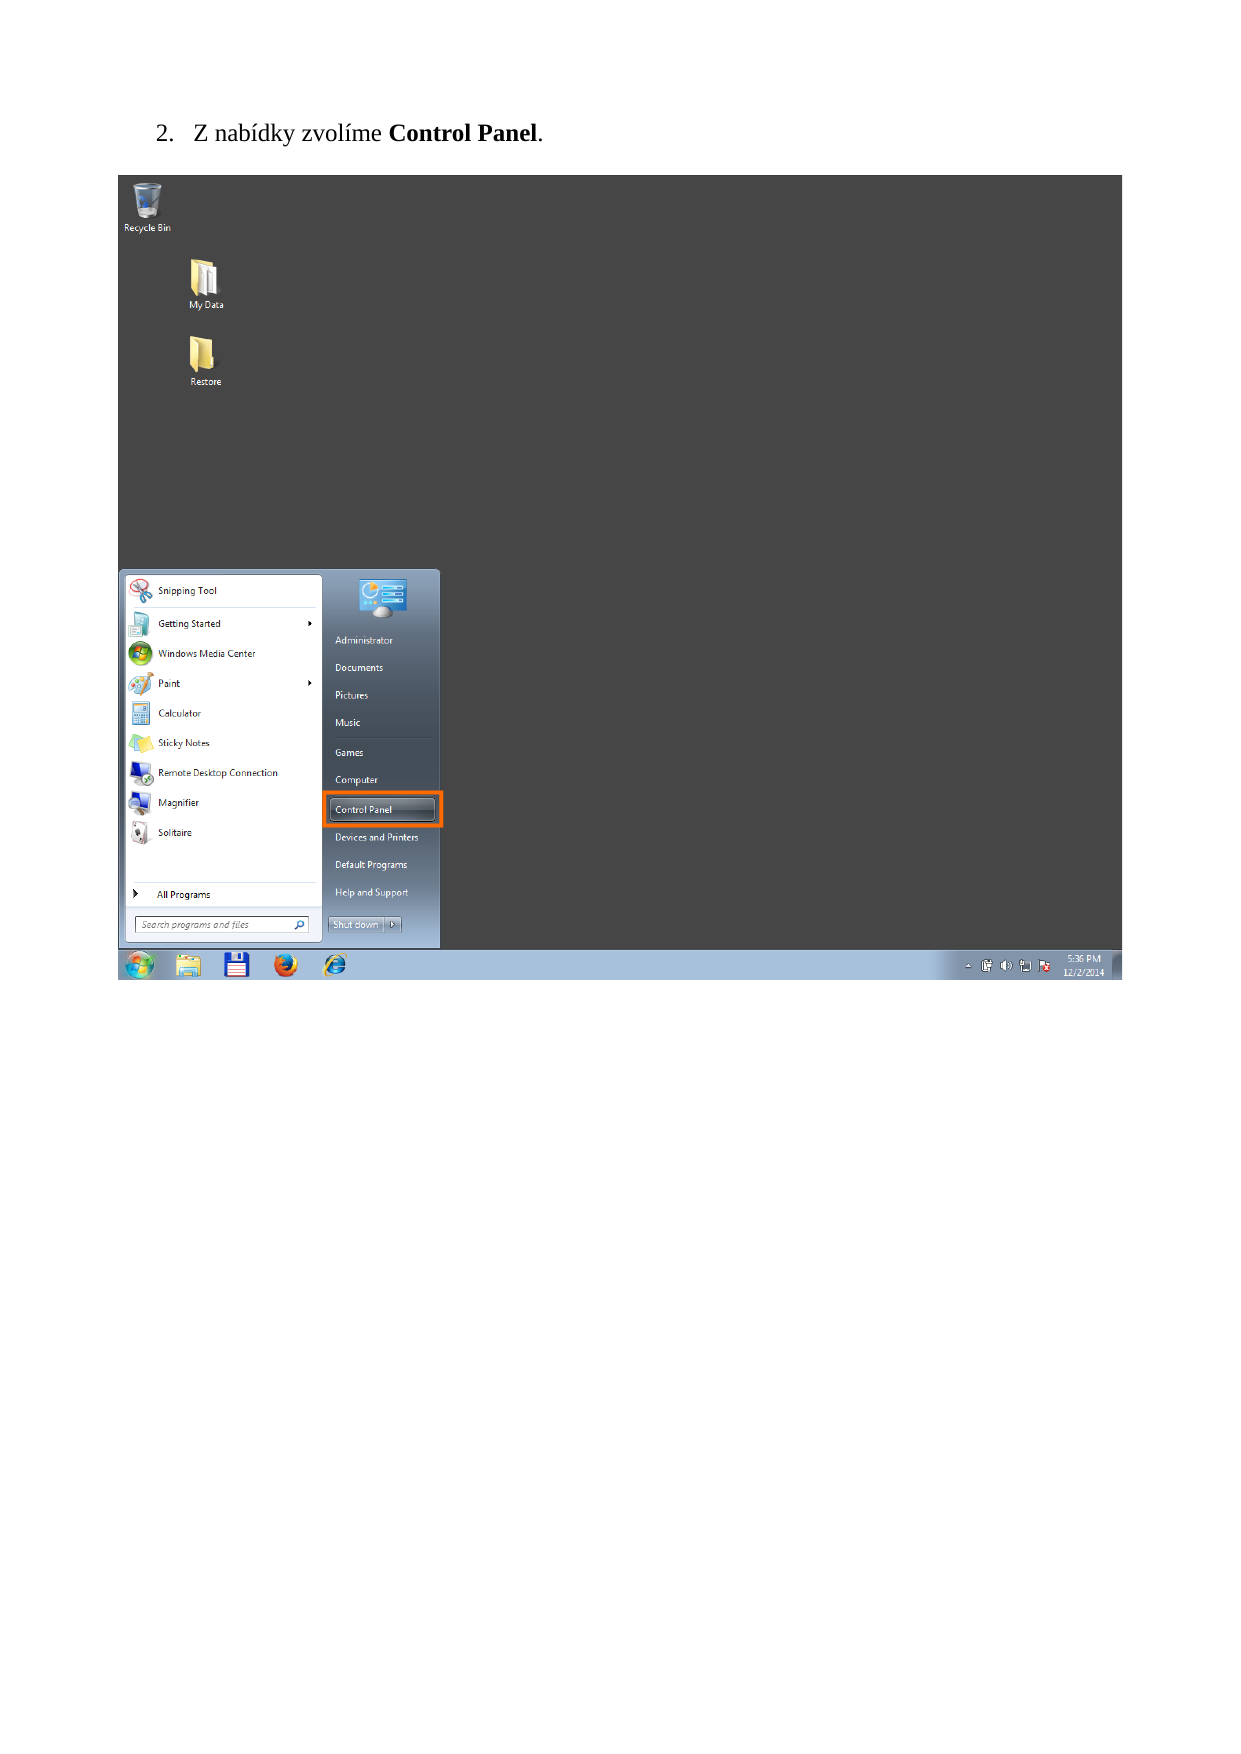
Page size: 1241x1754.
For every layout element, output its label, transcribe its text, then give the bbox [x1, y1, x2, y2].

picture [118, 175, 1123, 980]
list Z nabídky zvolíme Control Panel. [156, 118, 1122, 147]
